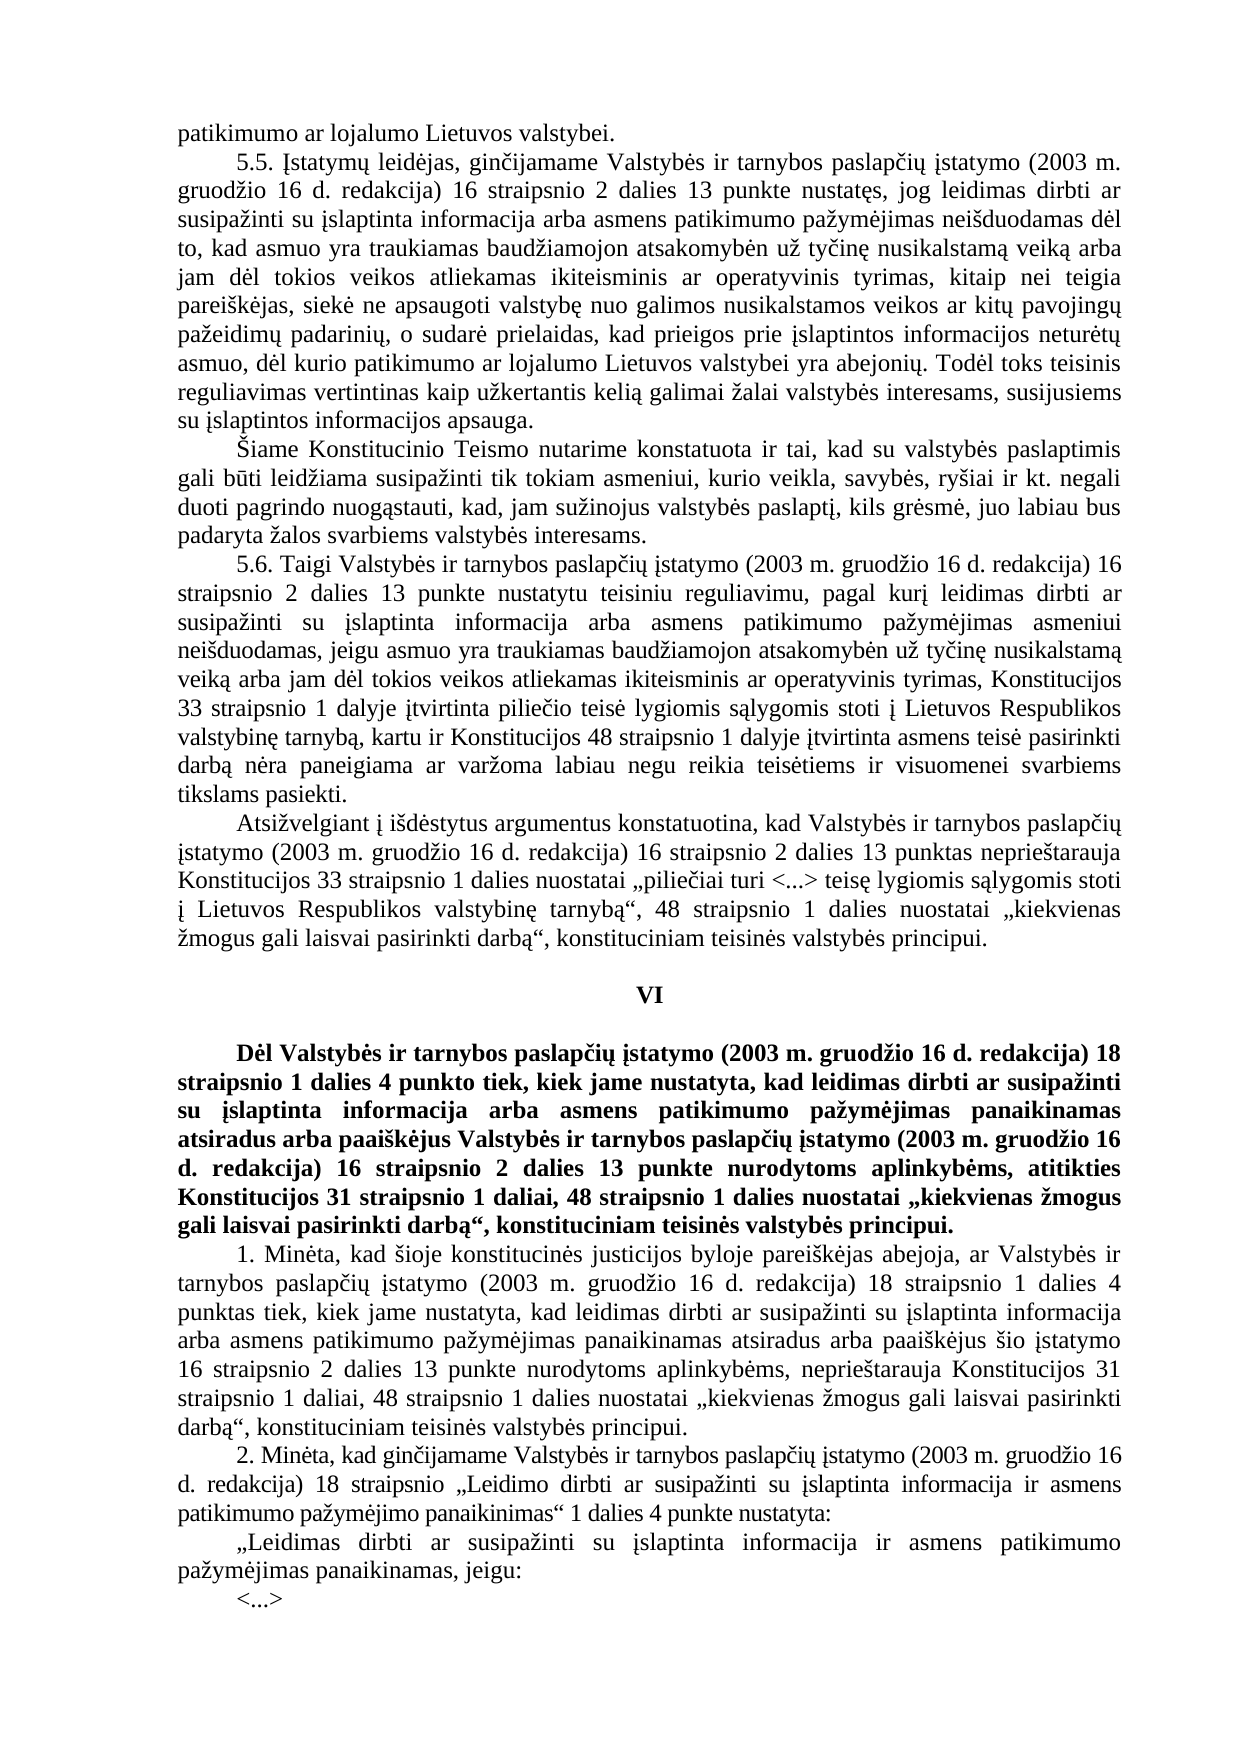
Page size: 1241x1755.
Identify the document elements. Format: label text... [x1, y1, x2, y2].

text Atsižvelgiant į išdėstytus argumentus konstatuotina, kad Valstybės ir tarnybos paslapčių įstatymo (2003 m. gruodžio 16 d. redakcija) 16 straipsnio 2 dalies 13 punktas neprieštarauja Konstitucijos 33 straipsnio 1 dalies nuostatai „piliečiai turi <...> teisę lygiomis sąlygomis stoti į Lietuvos Respublikos valstybinę tarnybą“, 48 straipsnio 1 dalies nuostatai „kiekvienas žmogus gali laisvai pasirinkti darbą“, konstituciniam teisinės valstybės principui. [177, 808, 1122, 952]
text 1. Minėta, kad šioje konstitucinės justicijos byloje pareiškėjas abejoja, ar Valstybės ir tarnybos paslapčių įstatymo (2003 m. gruodžio 16 d. redakcija) 18 straipsnio 1 dalies 4 punktas tiek, kiek jame nustatyta, kad leidimas dirbti ar susipažinti su įslaptinta informacija arba asmens patikimumo pažymėjimas panaikinamas atsiradus arba paaiškėjus šio įstatymo 16 straipsnio 2 dalies 13 punkte nurodytoms aplinkybėms, neprieštarauja Konstitucijos 31 straipsnio 1 daliai, 48 straipsnio 1 dalies nuostatai „kiekvienas žmogus gali laisvai pasirinkti darbą“, konstituciniam teisinės valstybės principui. [177, 1239, 1122, 1441]
text Šiame Konstitucinio Teismo nutarime konstatuota ir tai, kad su valstybės paslaptimis gali būti leidžiama susipažinti tik tokiam asmeniui, kurio veikla, savybės, ryšiai ir kt. negali duoti pagrindo nuogąstauti, kad, jam sužinojus valstybės paslaptį, kils grėsmė, juo labiau bus padaryta žalos svarbiems valstybės interesams. [177, 434, 1122, 549]
text 5.5. Įstatymų leidėjas, ginčijamame Valstybės ir tarnybos paslapčių įstatymo (2003 m. gruodžio 16 d. redakcija) 16 straipsnio 2 dalies 13 punkte nustatęs, jog leidimas dirbti ar susipažinti su įslaptinta informacija arba asmens patikimumo pažymėjimas neišduodamas dėl to, kad asmuo yra traukiamas baudžiamojon atsakomybėn už tyčinę nusikalstamą veiką arba jam dėl tokios veikos atliekamas ikiteisminis ar operatyvinis tyrimas, kitaip nei teigia pareiškėjas, siekė ne apsaugoti valstybę nuo galimos nusikalstamos veikos ar kitų pavojingų pažeidimų padarinių, o sudarė prielaidas, kad prieigos prie įslaptintos informacijos neturėtų asmuo, dėl kurio patikimumo ar lojalumo Lietuvos valstybei yra abejonių. Todėl toks teisinis reguliavimas vertintinas kaip užkertantis kelią galimai žalai valstybės interesams, susijusiems su įslaptintos informacijos apsauga. [177, 147, 1122, 434]
text <...> [177, 1584, 1122, 1613]
text VI [177, 981, 1122, 1009]
text Dėl Valstybės ir tarnybos paslapčių įstatymo (2003 m. gruodžio 16 d. redakcija) 18 straipsnio 1 dalies 4 punkto tiek, kiek jame nustatyta, kad leidimas dirbti ar susipažinti su įslaptinta informacija arba asmens patikimumo pažymėjimas panaikinamas atsiradus arba paaiškėjus Valstybės ir tarnybos paslapčių įstatymo (2003 m. gruodžio 16 d. redakcija) 16 straipsnio 2 dalies 13 punkte nurodytoms aplinkybėms, atitikties Konstitucijos 31 straipsnio 1 daliai, 48 straipsnio 1 dalies nuostatai „kiekvienas žmogus gali laisvai pasirinkti darbą“, konstituciniam teisinės valstybės principui. [177, 1038, 1122, 1239]
text 5.6. Taigi Valstybės ir tarnybos paslapčių įstatymo (2003 m. gruodžio 16 d. redakcija) 16 straipsnio 2 dalies 13 punkte nustatytu teisiniu reguliavimu, pagal kurį leidimas dirbti ar susipažinti su įslaptinta informacija arba asmens patikimumo pažymėjimas asmeniui neišduodamas, jeigu asmuo yra traukiamas baudžiamojon atsakomybėn už tyčinę nusikalstamą veiką arba jam dėl tokios veikos atliekamas ikiteisminis ar operatyvinis tyrimas, Konstitucijos 33 straipsnio 1 dalyje įtvirtinta piliečio teisė lygiomis sąlygomis stoti į Lietuvos Respublikos valstybinę tarnybą, kartu ir Konstitucijos 48 straipsnio 1 dalyje įtvirtinta asmens teisė pasirinkti darbą nėra paneigiama ar varžoma labiau negu reikia teisėtiems ir visuomenei svarbiems tikslams pasiekti. [177, 549, 1122, 808]
text patikimumo ar lojalumo Lietuvos valstybei. [177, 118, 1122, 147]
text „Leidimas dirbti ar susipažinti su įslaptinta informacija ir asmens patikimumo pažymėjimas panaikinamas, jeigu: [177, 1527, 1122, 1584]
text 2. Minėta, kad ginčijamame Valstybės ir tarnybos paslapčių įstatymo (2003 m. gruodžio 16 d. redakcija) 18 straipsnio „Leidimo dirbti ar susipažinti su įslaptinta informacija ir asmens patikimumo pažymėjimo panaikinimas“ 1 dalies 4 punkte nustatyta: [177, 1441, 1122, 1527]
